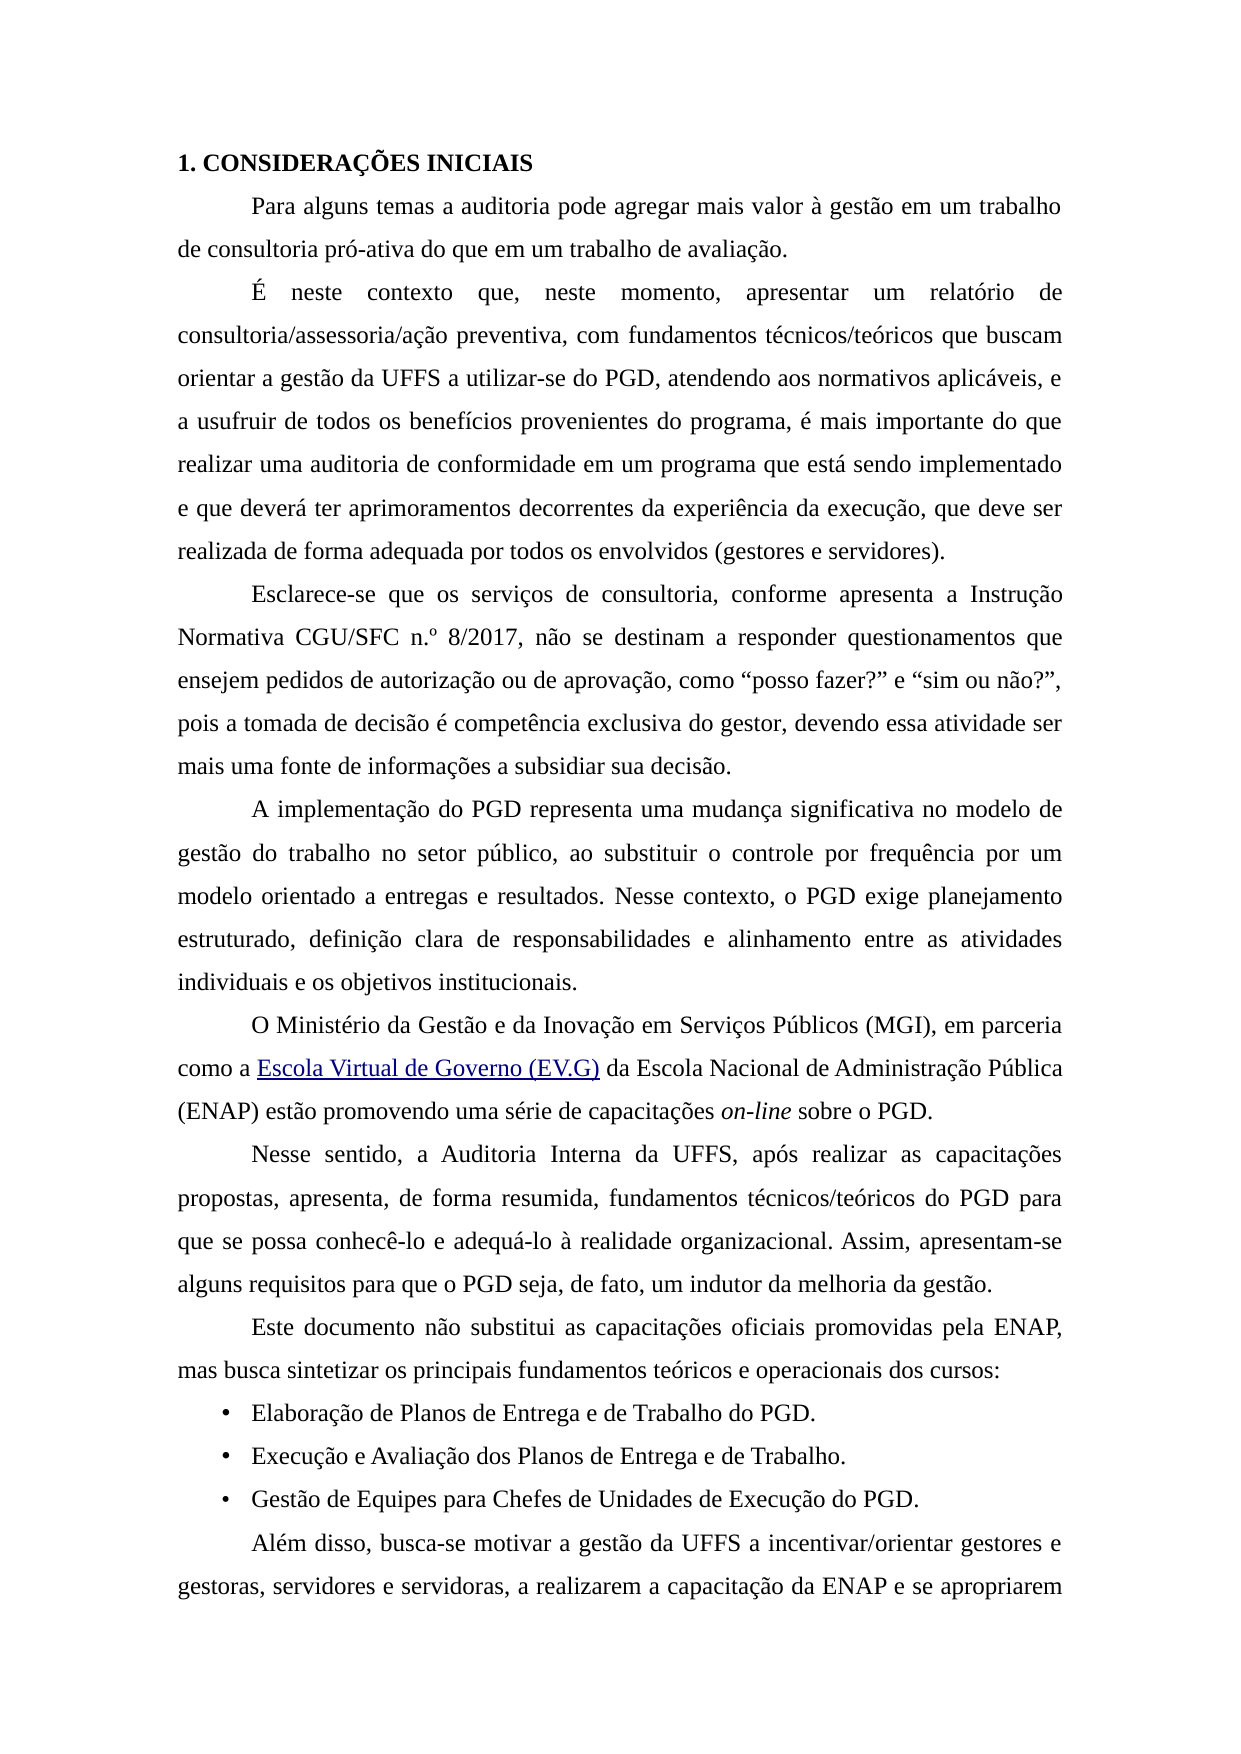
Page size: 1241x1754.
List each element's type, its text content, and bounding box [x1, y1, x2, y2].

list Gestão de Equipes para Chefes de Unidades de Execução do PGD. [222, 1484, 1063, 1513]
list Elaboração de Planos de Entrega e de Trabalho do PGD. [222, 1398, 1063, 1427]
text Este documento não substitui as capacitações oficiais promovidas pela ENAP, mas busca sintetizar os principais fundamentos teóricos e operacionais dos cursos: [177, 1312, 1063, 1384]
text É neste contexto que, neste momento, apresentar um relatório de consultoria/assessoria/ação preventiva, com fundamentos técnicos/teóricos que buscam orientar a gestão da UFFS a utilizar-se do PGD, atendendo aos normativos aplicáveis, e a usufruir de todos os benefícios provenientes do programa, é mais importante do que realizar uma auditoria de conformidade em um programa que está sendo implementado e que deverá ter aprimoramentos decorrentes da experiência da execução, que deve ser realizada de forma adequada por todos os envolvidos (gestores e servidores). [177, 277, 1063, 564]
text O Ministério da Gestão e da Inovação em Serviços Públicos (MGI), em parceria como a Escola Virtual de Governo (EV.G) da Escola Nacional de Administração Pública (ENAP) estão promovendo uma série de capacitações on-line sobre o PGD. [177, 1010, 1063, 1125]
text Para alguns temas a auditoria pode agregar mais valor à gestão em um trabalho de consultoria pró-ativa do que em um trabalho de avaliação. [177, 191, 1063, 263]
text A implementação do PGD representa uma mudança significativa no modelo de gestão do trabalho no setor público, ao substituir o controle por frequência por um modelo orientado a entregas e resultados. Nesse contexto, o PGD exige planejamento estruturado, definição clara de responsabilidades e alinhamento entre as atividades individuais e os objetivos institucionais. [177, 794, 1063, 996]
list Execução e Avaliação dos Planos de Entrega e de Trabalho. [222, 1441, 1063, 1470]
text Nesse sentido, a Auditoria Interna da UFFS, após realizar as capacitações propostas, apresenta, de forma resumida, fundamentos técnicos/teóricos do PGD para que se possa conhecê-lo e adequá-lo à realidade organizacional. Assim, apresentam-se alguns requisitos para que o PGD seja, de fato, um indutor da melhoria da gestão. [177, 1139, 1063, 1298]
text Esclarece-se que os serviços de consultoria, conforme apresenta a Instrução Normativa CGU/SFC n.º 8/2017, não se destinam a responder questionamentos que ensejem pedidos de autorização ou de aprovação, como “posso fazer?” e “sim ou não?”, pois a tomada de decisão é competência exclusiva do gestor, devendo essa atividade ser mais uma fonte de informações a subsidiar sua decisão. [177, 579, 1063, 780]
subtitle 1. Considerações Iniciais [177, 148, 1063, 176]
text Além disso, busca-se motivar a gestão da UFFS a incentivar/orientar gestores e gestoras, servidores e servidoras, a realizarem a capacitação da ENAP e se apropriarem [177, 1528, 1063, 1599]
